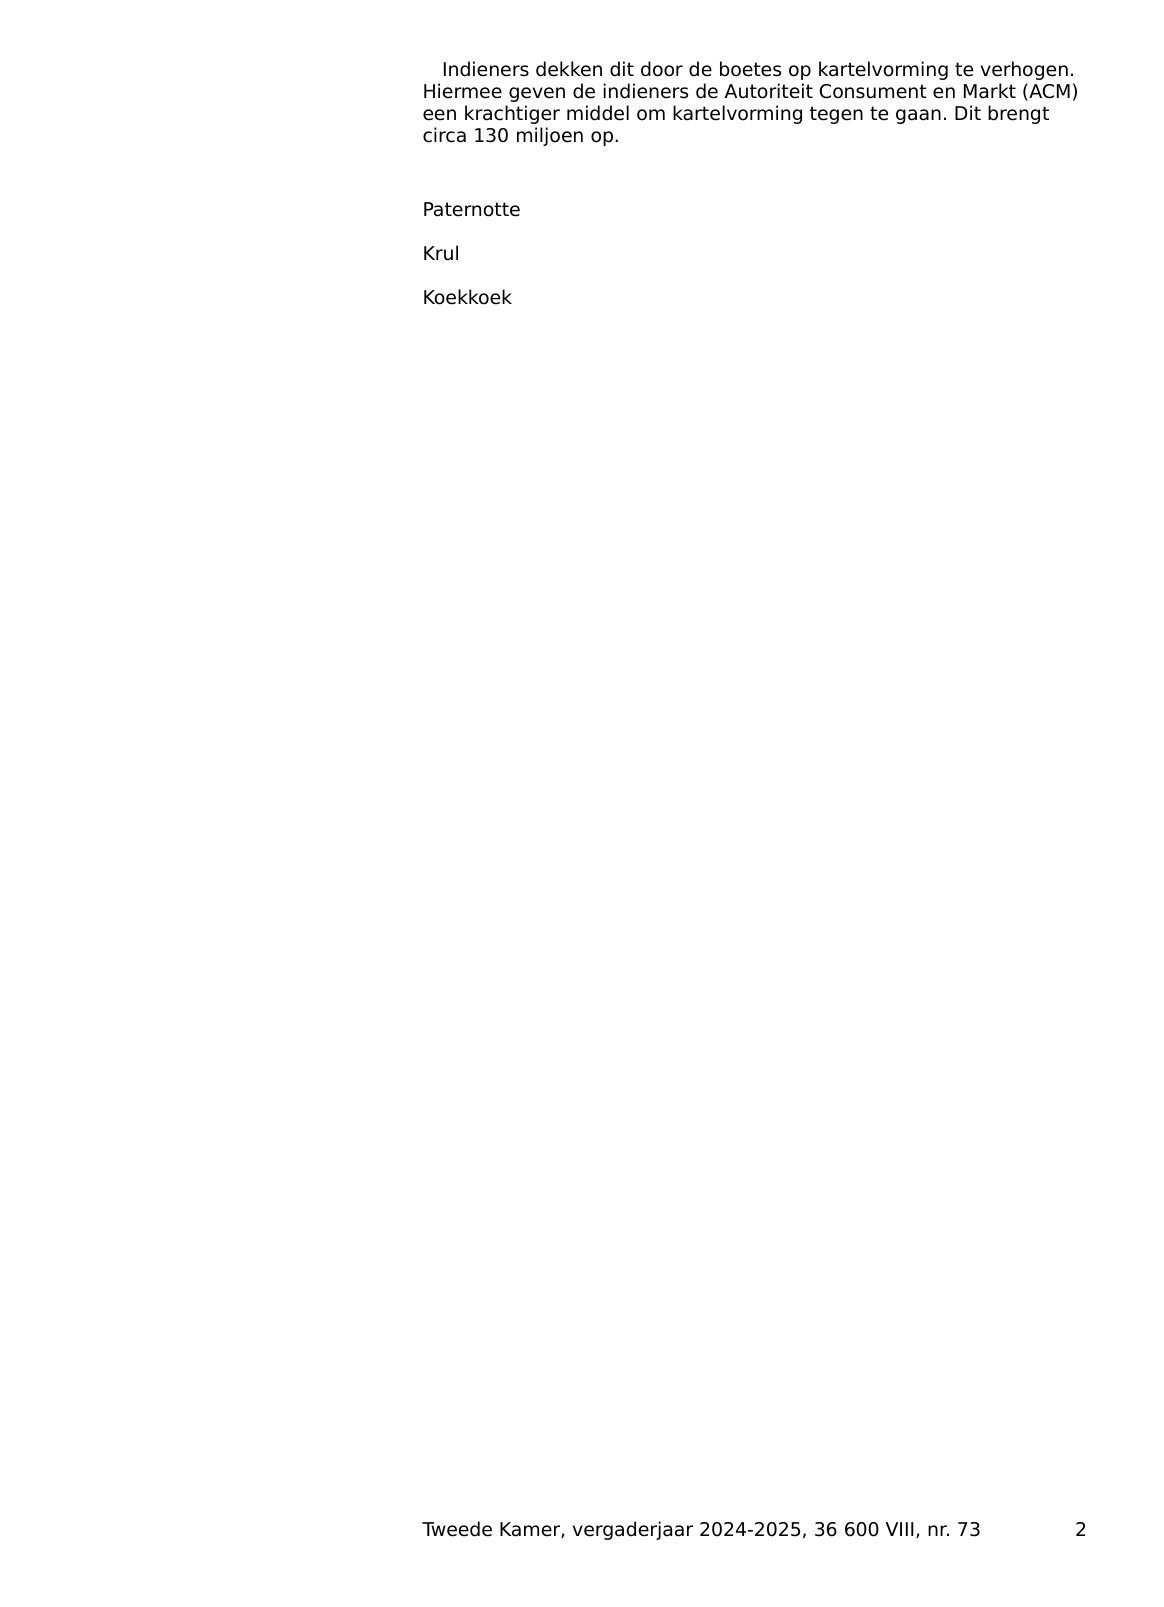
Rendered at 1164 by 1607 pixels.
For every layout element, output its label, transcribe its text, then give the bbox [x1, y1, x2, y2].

text Indieners dekken dit door de boetes op kartelvorming te verhogen. Hiermee geven de indieners de Autoriteit Consument en Markt (ACM) een krachtiger middel om kartelvorming tegen te gaan. Dit brengt circa 130 miljoen op. [422, 59, 1087, 147]
text Paternotte Krul Koekkoek [422, 177, 1087, 309]
